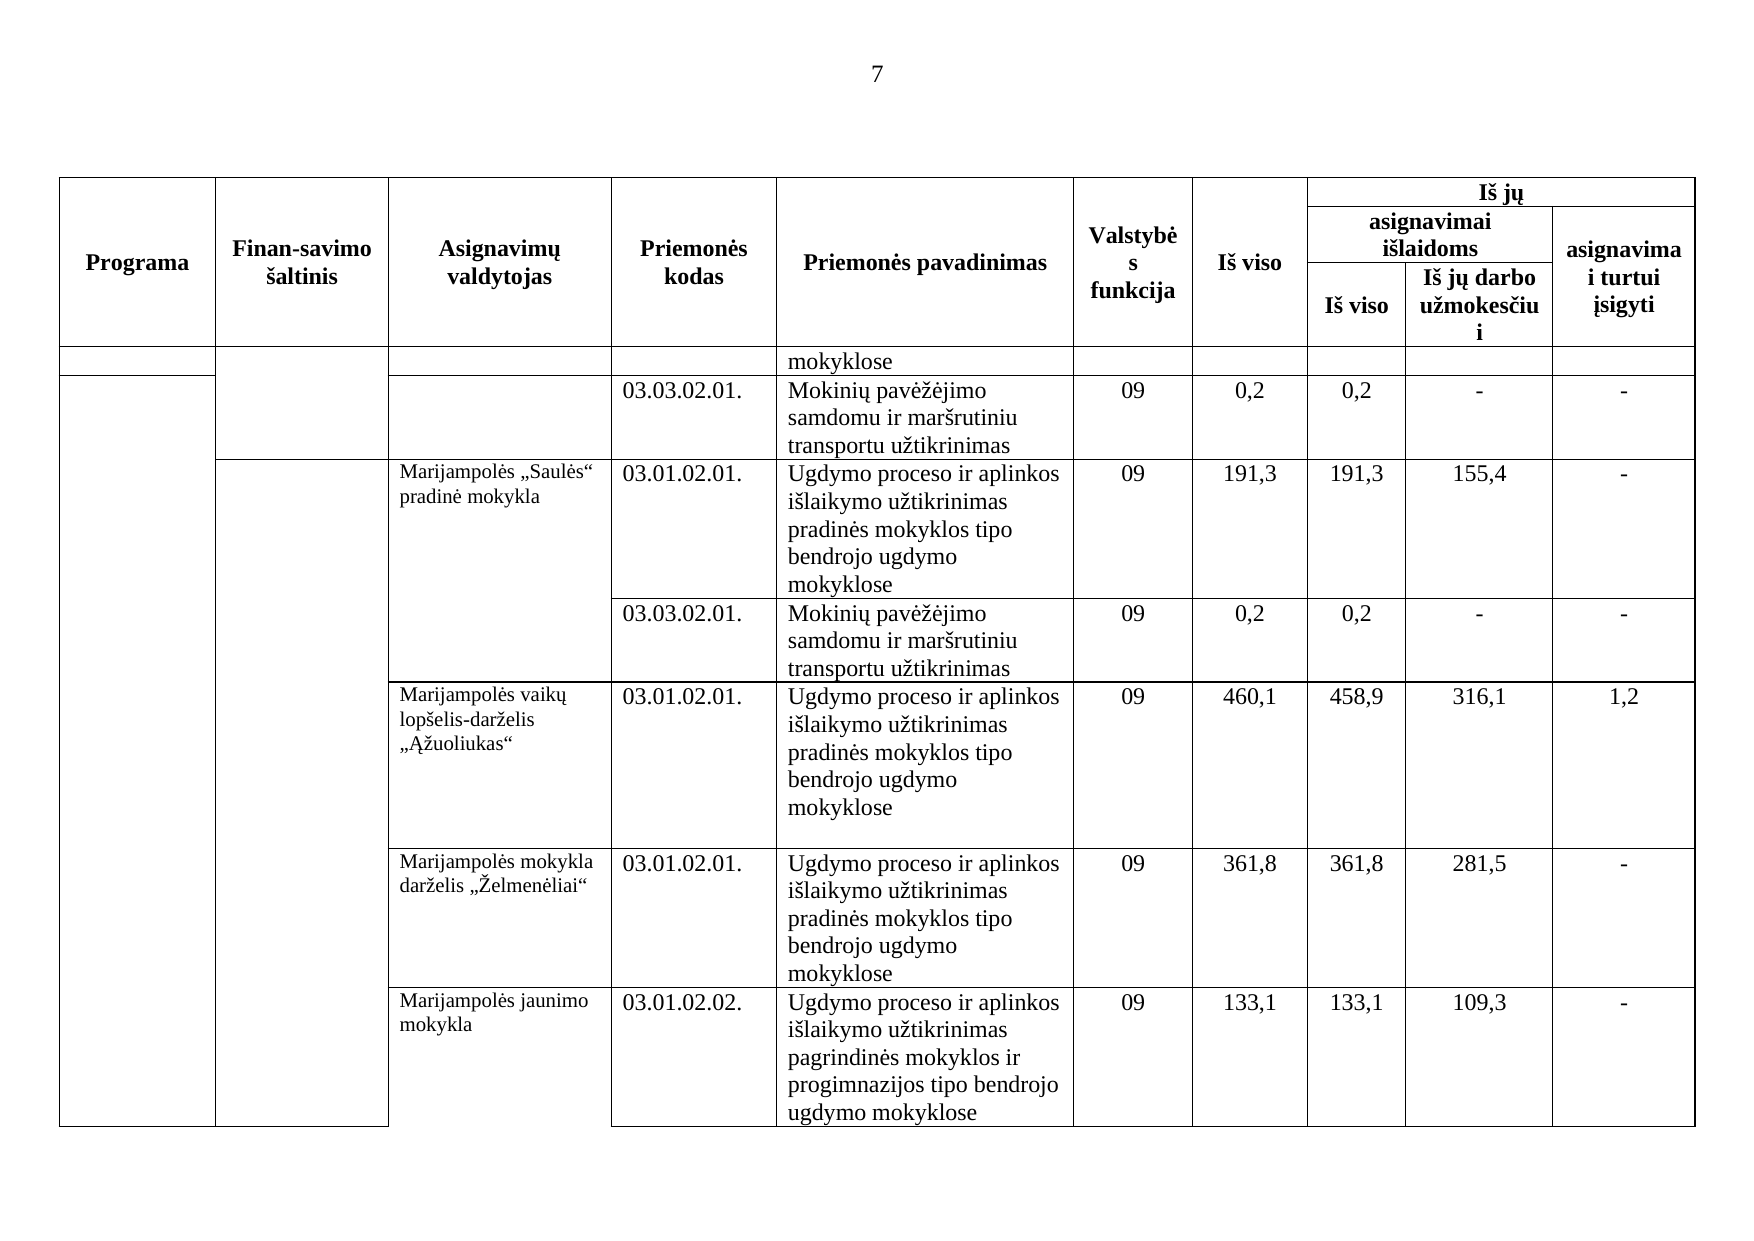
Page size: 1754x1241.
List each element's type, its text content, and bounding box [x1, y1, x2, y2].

table_cell Ugdymo proceso ir aplinkos išlaikymo užtikrinimas pradinės mokyklos tipo bendrojo ugdymo mokyklose [777, 849, 1073, 987]
table_cell 109,3 [1406, 988, 1552, 1126]
table_cell 460,1 [1193, 683, 1307, 848]
table_cell [389, 376, 611, 458]
table_cell 03.03.02.01. [612, 376, 776, 458]
table_cell asignavimai turtui įsigyti [1553, 207, 1694, 346]
table_cell 133,1 [1193, 988, 1307, 1126]
table_cell 155,4 [1406, 460, 1552, 597]
table_cell 281,5 [1406, 849, 1552, 987]
table_cell 0,2 [1308, 599, 1405, 681]
table_cell 316,1 [1406, 683, 1552, 848]
table_cell 03.01.02.01. [612, 460, 776, 597]
table_cell [1193, 347, 1307, 374]
table_cell [216, 460, 388, 1126]
table_cell 09 [1074, 376, 1192, 458]
table_cell Ugdymo proceso ir aplinkos išlaikymo užtikrinimas pradinės mokyklos tipo bendrojo ugdymo mokyklose [777, 460, 1073, 597]
table_cell 03.01.02.02. [612, 988, 776, 1126]
table_cell 1,2 [1553, 683, 1694, 848]
table_cell Mokinių pavėžėjimo samdomu ir maršrutiniu transportu užtikrinimas [777, 376, 1073, 458]
table_header Iš viso [1193, 178, 1307, 346]
table_cell - [1406, 599, 1552, 681]
table_cell [60, 347, 215, 374]
table_cell 09 [1074, 599, 1192, 681]
table_cell 191,3 [1193, 460, 1307, 597]
table_cell 03.01.02.01. [612, 683, 776, 848]
table_cell 09 [1074, 460, 1192, 597]
table_cell Iš jų darbo užmokesčiui [1406, 263, 1552, 346]
table_cell Marijampolės „Saulės“ pradinė mokykla [389, 460, 611, 681]
table_cell [60, 376, 215, 1126]
table_cell [216, 347, 388, 458]
table_cell 0,2 [1193, 376, 1307, 458]
table_cell Marijampolės vaikų lopšelis-darželis „Ąžuoliukas“ [389, 683, 611, 848]
table_header Priemonės pavadinimas [777, 178, 1073, 346]
table_cell Marijampolės jaunimo mokykla [389, 988, 611, 1126]
table_cell [1308, 347, 1405, 374]
table_cell - [1553, 599, 1694, 681]
table_cell [1406, 347, 1552, 374]
table_cell 191,3 [1308, 460, 1405, 597]
table_header Finan-savimo šaltinis [216, 178, 388, 346]
table_cell [389, 347, 611, 374]
table_cell 09 [1074, 849, 1192, 987]
table_cell - [1553, 460, 1694, 597]
table_cell 0,2 [1308, 376, 1405, 458]
table_header Priemonės kodas [612, 178, 776, 346]
table_header Asignavimų valdytojas [389, 178, 611, 346]
table_cell - [1553, 849, 1694, 987]
table_cell Ugdymo proceso ir aplinkos išlaikymo užtikrinimas pagrindinės mokyklos ir progimnazijos tipo bendrojo ugdymo mokyklose [777, 988, 1073, 1126]
table_cell Mokinių pavėžėjimo samdomu ir maršrutiniu transportu užtikrinimas [777, 599, 1073, 681]
table_cell mokyklose [777, 347, 1073, 374]
table_cell Ugdymo proceso ir aplinkos išlaikymo užtikrinimas pradinės mokyklos tipo bendrojo ugdymo mokyklose [777, 683, 1073, 848]
table_cell 361,8 [1193, 849, 1307, 987]
table_cell 09 [1074, 683, 1192, 848]
table_cell [1074, 347, 1192, 374]
table_cell 09 [1074, 988, 1192, 1126]
table_cell - [1553, 376, 1694, 458]
table_cell 133,1 [1308, 988, 1405, 1126]
table_cell [612, 347, 776, 374]
table_cell 03.03.02.01. [612, 599, 776, 681]
table_header Iš jų [1308, 178, 1694, 206]
table_cell Marijampolės mokykla darželis „Želmenėliai“ [389, 849, 611, 987]
table_header Programa [60, 178, 215, 346]
table_cell asignavimai išlaidoms [1308, 207, 1552, 262]
table_header Valstybės funkcija [1074, 178, 1192, 346]
table_cell 0,2 [1193, 599, 1307, 681]
table_cell 458,9 [1308, 683, 1405, 848]
table_cell [1553, 347, 1694, 374]
table_cell - [1553, 988, 1694, 1126]
table_cell - [1406, 376, 1552, 458]
table_cell 03.01.02.01. [612, 849, 776, 987]
table_cell Iš viso [1308, 263, 1405, 346]
table_cell 361,8 [1308, 849, 1405, 987]
